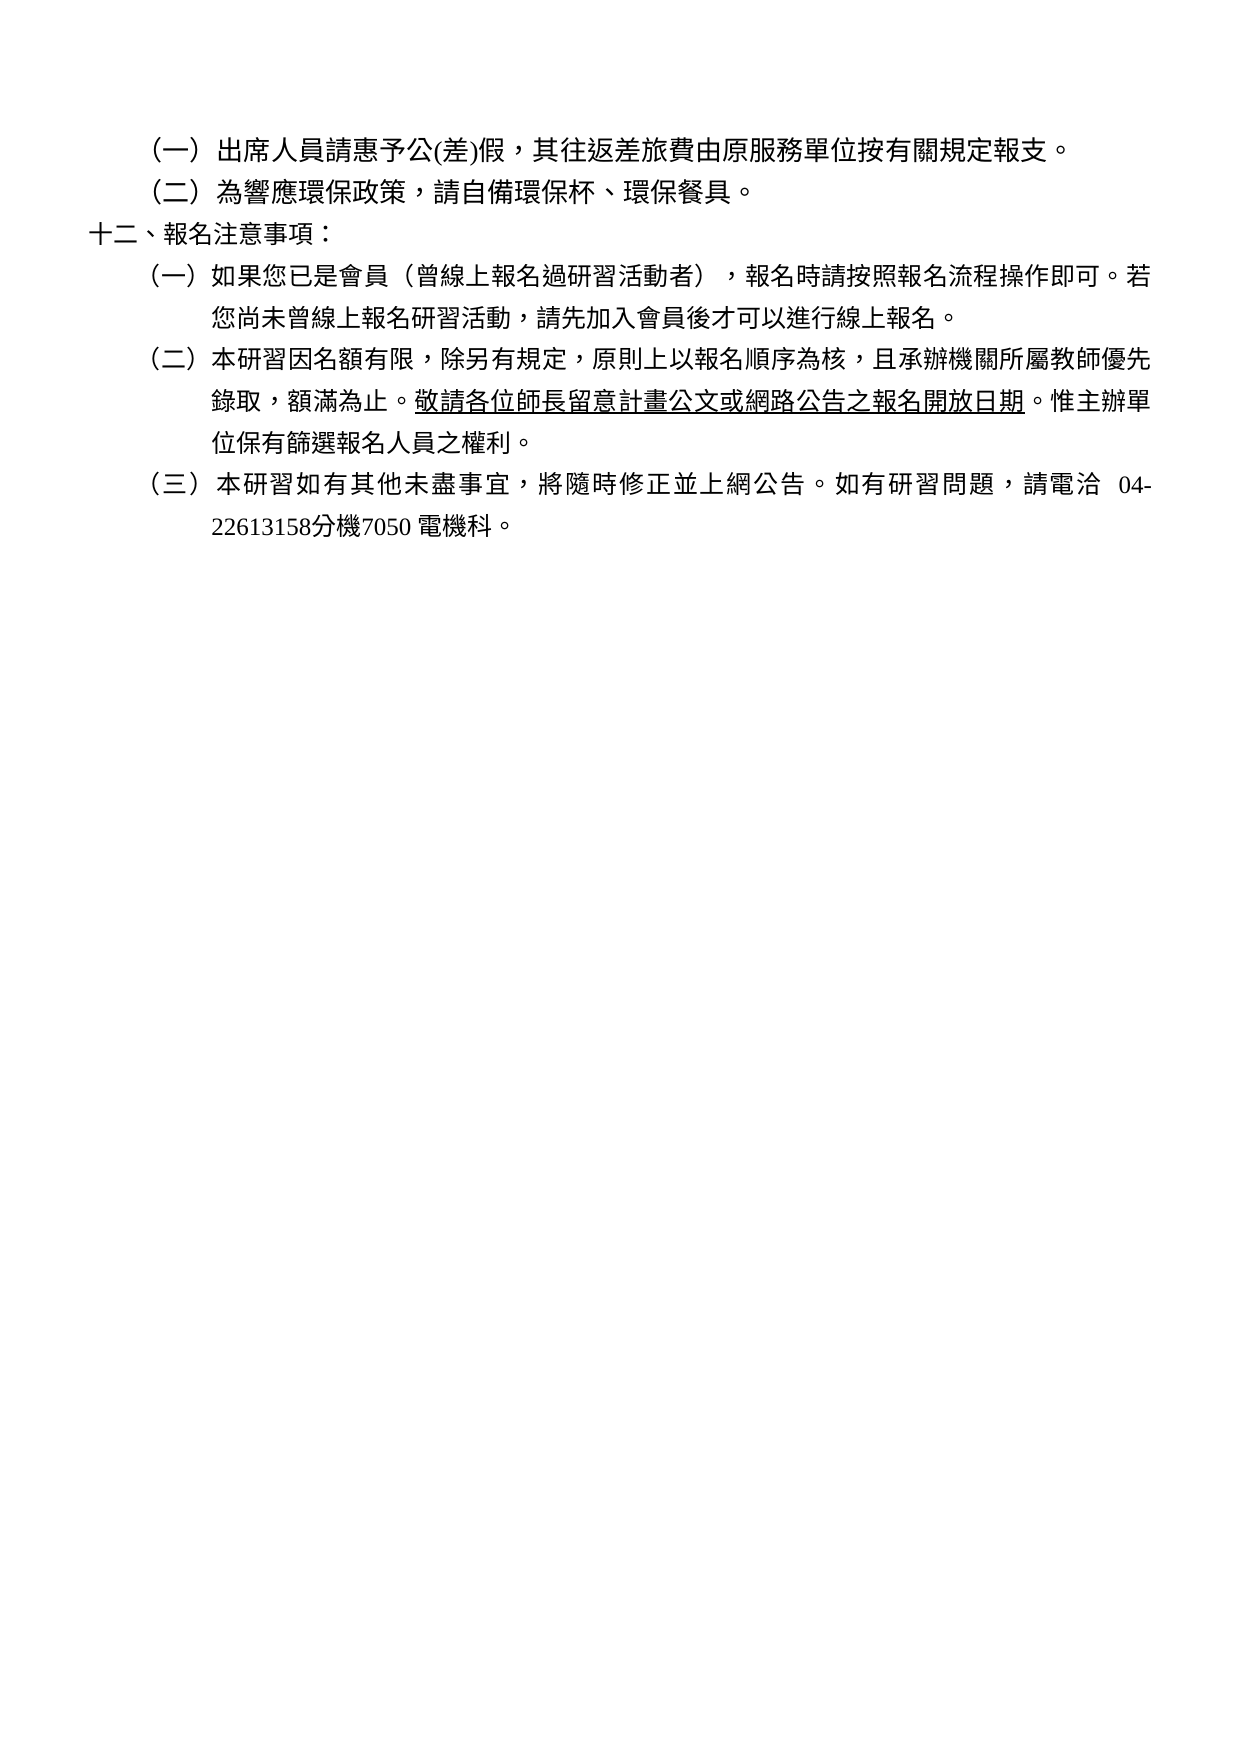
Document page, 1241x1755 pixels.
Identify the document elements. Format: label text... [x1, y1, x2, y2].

text （三）本研習如有其他未盡事宜，將隨時修正並上網公告。如有研習問題，請電洽 04-22613158分機7050 電機科。 [135, 460, 1152, 544]
text （二）本研習因名額有限，除另有規定，原則上以報名順序為核，且承辦機關所屬教師優先錄取，額滿為止。敬請各位師長留意計畫公文或網路公告之報名開放日期。惟主辦單位保有篩選報名人員之權利。 [135, 335, 1152, 460]
text （一）出席人員請惠予公(差)假，其往返差旅費由原服務單位按有關規定報支。 [135, 127, 1152, 169]
text 十二、報名注意事項： [89, 210, 1152, 252]
text （一）如果您已是會員（曾線上報名過研習活動者），報名時請按照報名流程操作即可。若您尚未曾線上報名研習活動，請先加入會員後才可以進行線上報名。 [135, 252, 1152, 335]
text （二）為響應環保政策，請自備環保杯、環保餐具。 [135, 169, 1152, 210]
